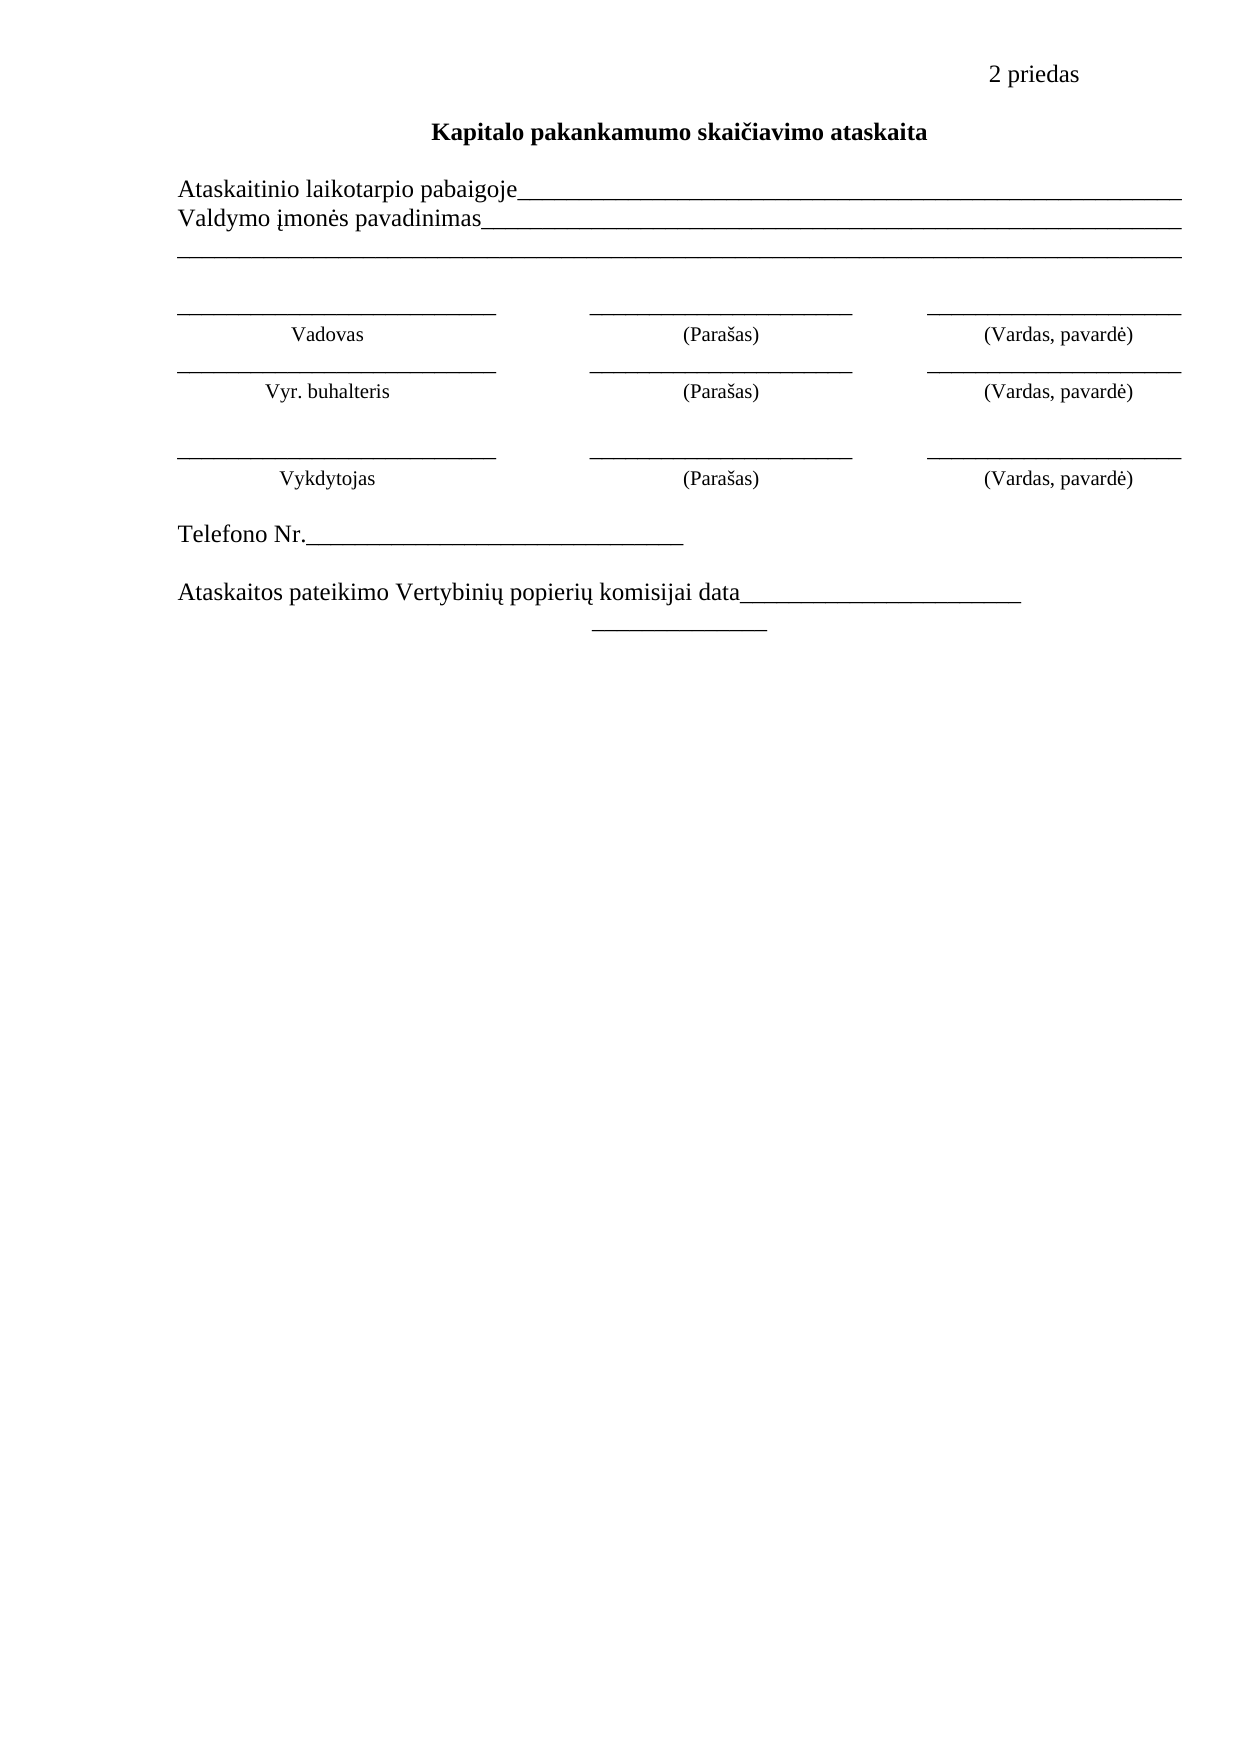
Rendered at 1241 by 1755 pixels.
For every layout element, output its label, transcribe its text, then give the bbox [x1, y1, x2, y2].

text Ataskaitos pateikimo Vertybinių popierių komisijai data [177, 577, 1181, 605]
text Vadovas (Parašas) (Vardas, pavardė) [177, 318, 1181, 347]
text Vyr. buhalteris (Parašas) (Vardas, pavardė) [177, 375, 1181, 404]
text Vykdytojas (Parašas) (Vardas, pavardė) [177, 462, 1181, 490]
text Telefono Nr. [177, 519, 1181, 548]
text Kapitalo pakankamumo skaičiavimo ataskaita [177, 117, 1181, 145]
text 2 priedas [988, 59, 1181, 88]
text ______________ [177, 605, 1181, 634]
text Valdymo įmonės pavadinimas [177, 203, 1181, 232]
text Ataskaitinio laikotarpio pabaigoje [177, 174, 1181, 203]
